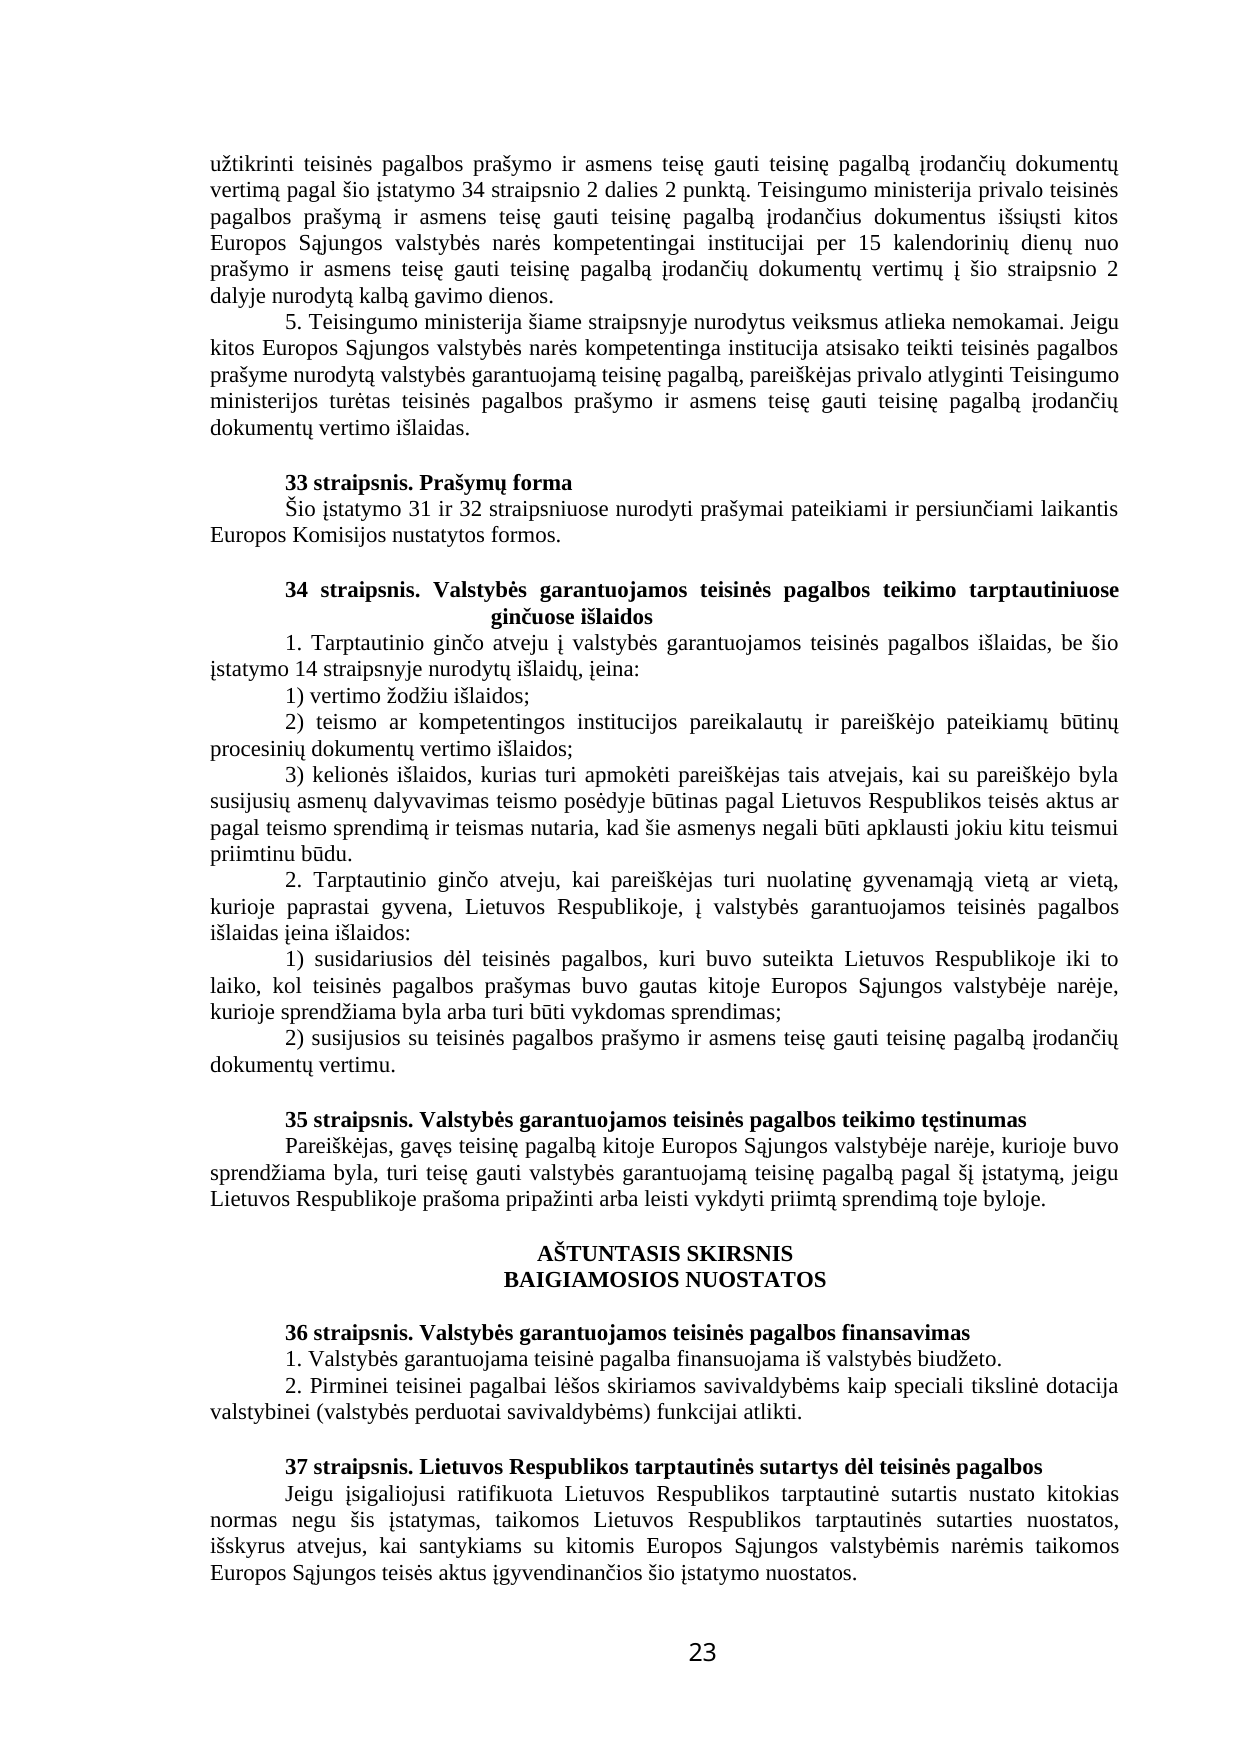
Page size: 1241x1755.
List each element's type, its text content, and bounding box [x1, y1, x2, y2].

text 2. Pirminei teisinei pagalbai lėšos skiriamos savivaldybėms kaip speciali tikslinė dotacija valstybinei (valstybės perduotai savivaldybėms) funkcijai atlikti. [210, 1372, 1120, 1424]
text 5. Teisingumo ministerija šiame straipsnyje nurodytus veiksmus atlieka nemokamai. Jeigu kitos Europos Sąjungos valstybės narės kompetentinga institucija atsisako teikti teisinės pagalbos prašyme nurodytą valstybės garantuojamą teisinę pagalbą, pareiškėjas privalo atlyginti Teisingumo ministerijos turėtas teisinės pagalbos prašymo ir asmens teisę gauti teisinę pagalbą įrodančių dokumentų vertimo išlaidas. [210, 308, 1120, 440]
text Pareiškėjas, gavęs teisinę pagalbą kitoje Europos Sąjungos valstybėje narėje, kurioje buvo sprendžiama byla, turi teisę gauti valstybės garantuojamą teisinę pagalbą pagal šį įstatymą, jeigu Lietuvos Respublikoje prašoma pripažinti arba leisti vykdyti priimtą sprendimą toje byloje. [210, 1132, 1120, 1211]
text 33 straipsnis. Prašymų forma [210, 469, 1120, 495]
text 2. Tarptautinio ginčo atveju, kai pareiškėjas turi nuolatinę gyvenamąją vietą ar vietą, kurioje paprastai gyvena, Lietuvos Respublikoje, į valstybės garantuojamos teisinės pagalbos išlaidas įeina išlaidos: [210, 866, 1120, 945]
text 2) teismo ar kompetentingos institucijos pareikalautų ir pareiškėjo pateikiamų būtinų procesinių dokumentų vertimo išlaidos; [210, 708, 1120, 761]
text Jeigu įsigaliojusi ratifikuota Lietuvos Respublikos tarptautinė sutartis nustato kitokias normas negu šis įstatymas, taikomos Lietuvos Respublikos tarptautinės sutarties nuostatos, išskyrus atvejus, kai santykiams su kitomis Europos Sąjungos valstybėmis narėmis taikomos Europos Sąjungos teisės aktus įgyvendinančios šio įstatymo nuostatos. [210, 1480, 1120, 1585]
text Šio įstatymo 31 ir 32 straipsniuose nurodyti prašymai pateikiami ir persiunčiami laikantis Europos Komisijos nustatytos formos. [210, 495, 1120, 548]
text 3) kelionės išlaidos, kurias turi apmokėti pareiškėjas tais atvejais, kai su pareiškėjo byla susijusių asmenų dalyvavimas teismo posėdyje būtinas pagal Lietuvos Respublikos teisės aktus ar pagal teismo sprendimą ir teismas nutaria, kad šie asmenys negali būti apklausti jokiu kitu teismui priimtinu būdu. [210, 761, 1120, 866]
text 37 straipsnis. Lietuvos Respublikos tarptautinės sutartys dėl teisinės pagalbos [210, 1453, 1120, 1480]
text 34 straipsnis. Valstybės garantuojamos teisinės pagalbos teikimo tarptautiniuose ginčuose išlaidos [285, 576, 1120, 629]
text 2) susijusios su teisinės pagalbos prašymo ir asmens teisę gauti teisinę pagalbą įrodančių dokumentų vertimu. [210, 1024, 1120, 1077]
text 1. Valstybės garantuojama teisinė pagalba finansuojama iš valstybės biudžeto. [210, 1346, 1120, 1372]
text BAIGIAMOSIOS NUOSTATOS [210, 1266, 1120, 1293]
text 1) susidariusios dėl teisinės pagalbos, kuri buvo suteikta Lietuvos Respublikoje iki to laiko, kol teisinės pagalbos prašymas buvo gautas kitoje Europos Sąjungos valstybėje narėje, kurioje sprendžiama byla arba turi būti vykdomas sprendimas; [210, 945, 1120, 1024]
text 1. Tarptautinio ginčo atveju į valstybės garantuojamos teisinės pagalbos išlaidas, be šio įstatymo 14 straipsnyje nurodytų išlaidų, įeina: [210, 629, 1120, 682]
text 35 straipsnis. Valstybės garantuojamos teisinės pagalbos teikimo tęstinumas [210, 1106, 1120, 1132]
text užtikrinti teisinės pagalbos prašymo ir asmens teisę gauti teisinę pagalbą įrodančių dokumentų vertimą pagal šio įstatymo 34 straipsnio 2 dalies 2 punktą. Teisingumo ministerija privalo teisinės pagalbos prašymą ir asmens teisę gauti teisinę pagalbą įrodančius dokumentus išsiųsti kitos Europos Sąjungos valstybės narės kompetentingai institucijai per 15 kalendorinių dienų nuo prašymo ir asmens teisę gauti teisinę pagalbą įrodančių dokumentų vertimų į šio straipsnio 2 dalyje nurodytą kalbą gavimo dienos. [210, 150, 1120, 308]
text AŠTUNTASIS SKIRSNIS [210, 1240, 1120, 1266]
text 1) vertimo žodžiu išlaidos; [210, 682, 1120, 708]
text 36 straipsnis. Valstybės garantuojamos teisinės pagalbos finansavimas [210, 1319, 1120, 1346]
